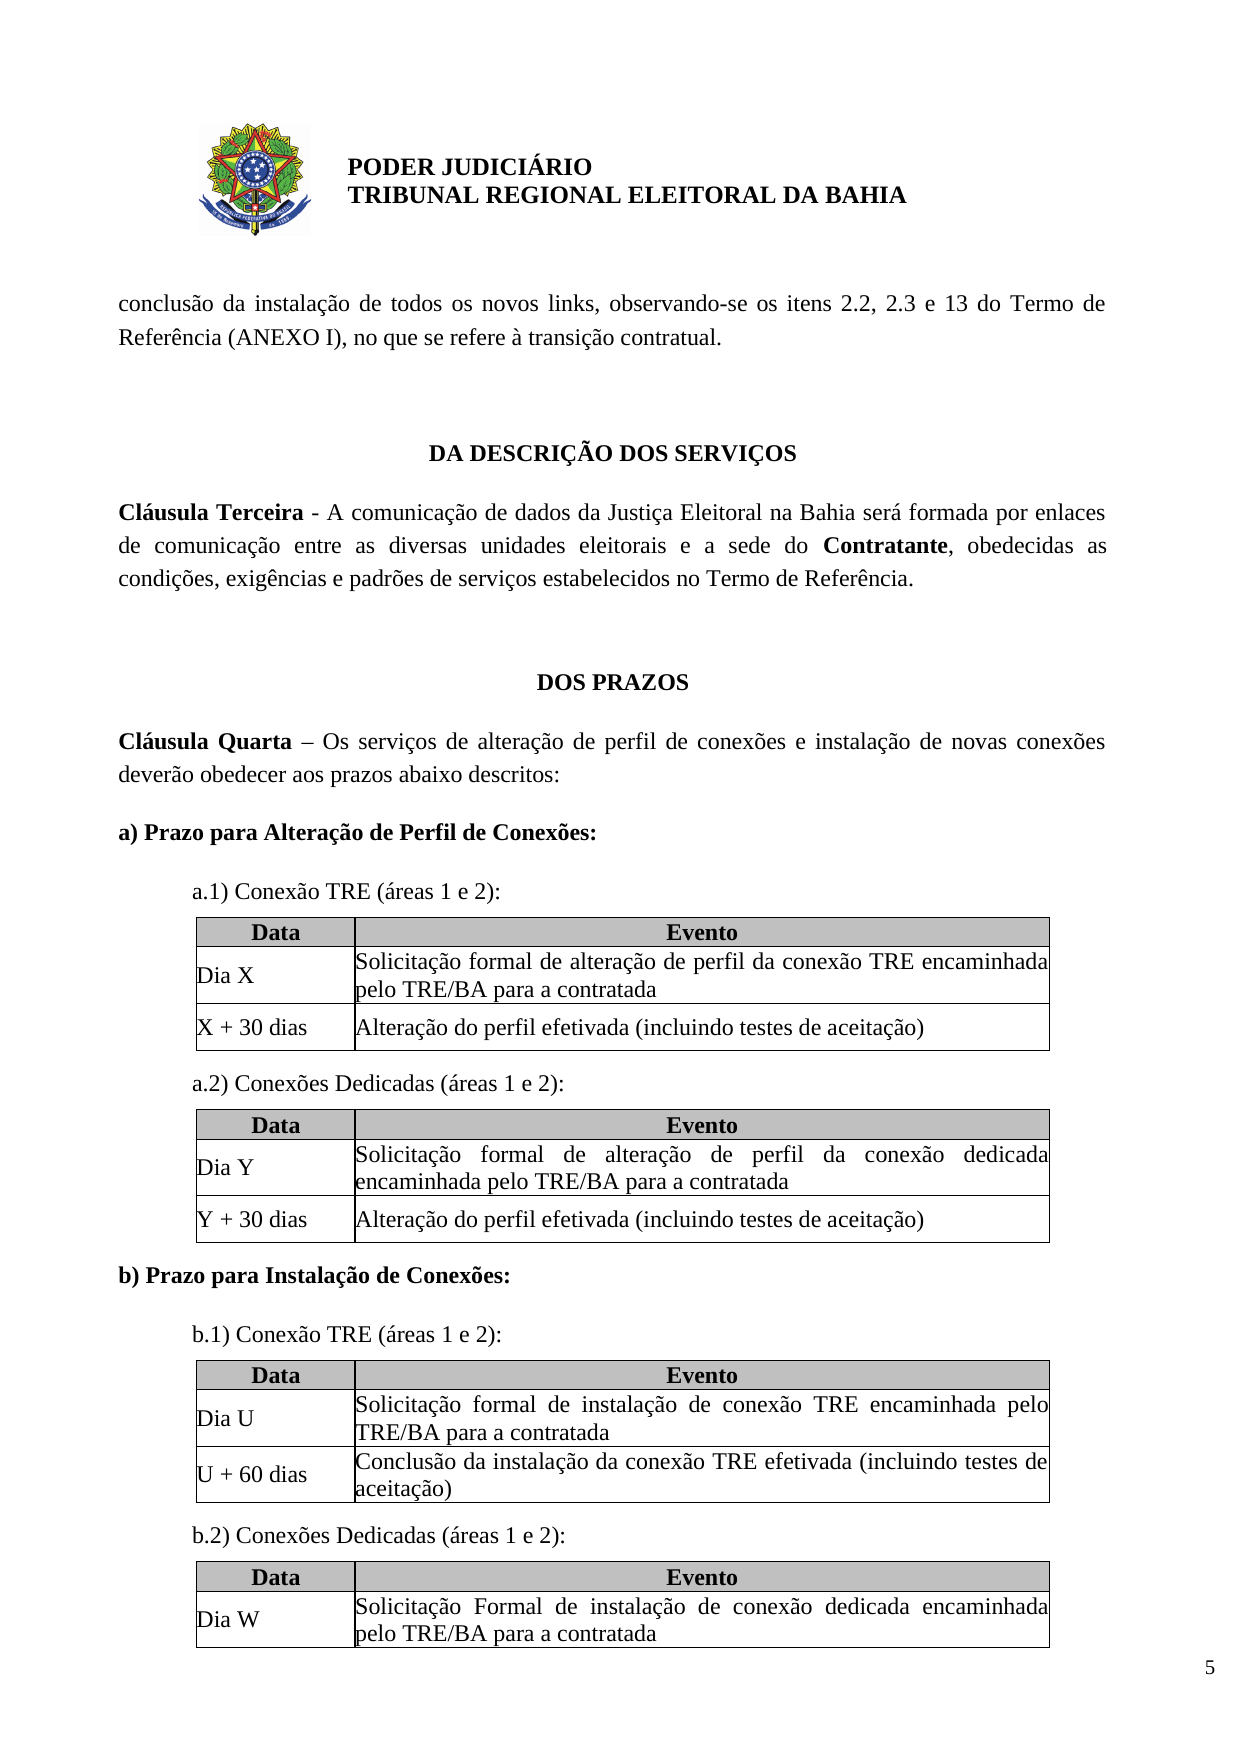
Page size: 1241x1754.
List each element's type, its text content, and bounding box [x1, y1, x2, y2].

table_cell Dia U [197, 1390, 354, 1446]
table_cell U + 60 dias [197, 1447, 354, 1502]
text b.2) Conexões Dedicadas (áreas 1 e 2): [118, 1515, 1107, 1549]
table_cell Dia X [197, 947, 354, 1002]
table_header Evento [356, 1562, 1049, 1591]
text b) Prazo para Instalação de Conexões: [118, 1256, 1107, 1289]
table_cell Y + 30 dias [197, 1196, 354, 1242]
table_cell Dia W [197, 1592, 354, 1647]
table_header Evento [356, 918, 1049, 946]
table_cell Alteração do perfil efetivada (incluindo testes de aceitação) [356, 1196, 1049, 1242]
text conclusão da instalação de todos os novos links, observando-se os itens 2.2, 2.3 e 13 do Termo de Referência (ANEXO I), no que se refere à transição contratual. [118, 283, 1107, 350]
table_cell Dia Y [197, 1140, 354, 1195]
table_cell Solicitação formal de instalação de conexão TRE encaminhada pelo TRE/BA para a contratada [356, 1390, 1049, 1446]
text DA DESCRIÇÃO DOS SERVIÇOS [118, 433, 1107, 467]
table_header Data [197, 1110, 354, 1139]
table_cell Alteração do perfil efetivada (incluindo testes de aceitação) [356, 1004, 1049, 1050]
table_header Data [197, 1562, 354, 1591]
table_cell Solicitação Formal de instalação de conexão dedicada encaminhada pelo TRE/BA para a contratada [356, 1592, 1049, 1647]
table_header Data [197, 918, 354, 946]
table_header Data [197, 1361, 354, 1389]
table_header Evento [356, 1110, 1049, 1139]
text a) Prazo para Alteração de Perfil de Conexões: [118, 813, 1107, 846]
text DOS PRAZOS [118, 663, 1107, 696]
table_cell Solicitação formal de alteração de perfil da conexão TRE encaminhada pelo TRE/BA para a contratada [356, 947, 1049, 1002]
table_cell Conclusão da instalação da conexão TRE efetivada (incluindo testes de aceitação) [356, 1447, 1049, 1502]
table_cell X + 30 dias [197, 1004, 354, 1050]
table_cell Solicitação formal de alteração de perfil da conexão dedicada encaminhada pelo TRE/BA para a contratada [356, 1140, 1049, 1195]
subtitle Cláusula Terceira - A comunicação de dados da Justiça Eleitoral na Bahia será formada por enlaces de comunicação entre as diversas unidades eleitorais e a sede do Contratante, obedecidas as condições, exigências e padrões de serviços estabelecidos no Termo de Referência. [118, 492, 1107, 592]
text a.1) Conexão TRE (áreas 1 e 2): [118, 871, 1107, 904]
subtitle Cláusula Quarta – Os serviços de alteração de perfil de conexões e instalação de novas conexões deverão obedecer aos prazos abaixo descritos: [118, 721, 1107, 788]
text b.1) Conexão TRE (áreas 1 e 2): [118, 1314, 1107, 1347]
text a.2) Conexões Dedicadas (áreas 1 e 2): [118, 1063, 1107, 1097]
table_header Evento [356, 1361, 1049, 1389]
